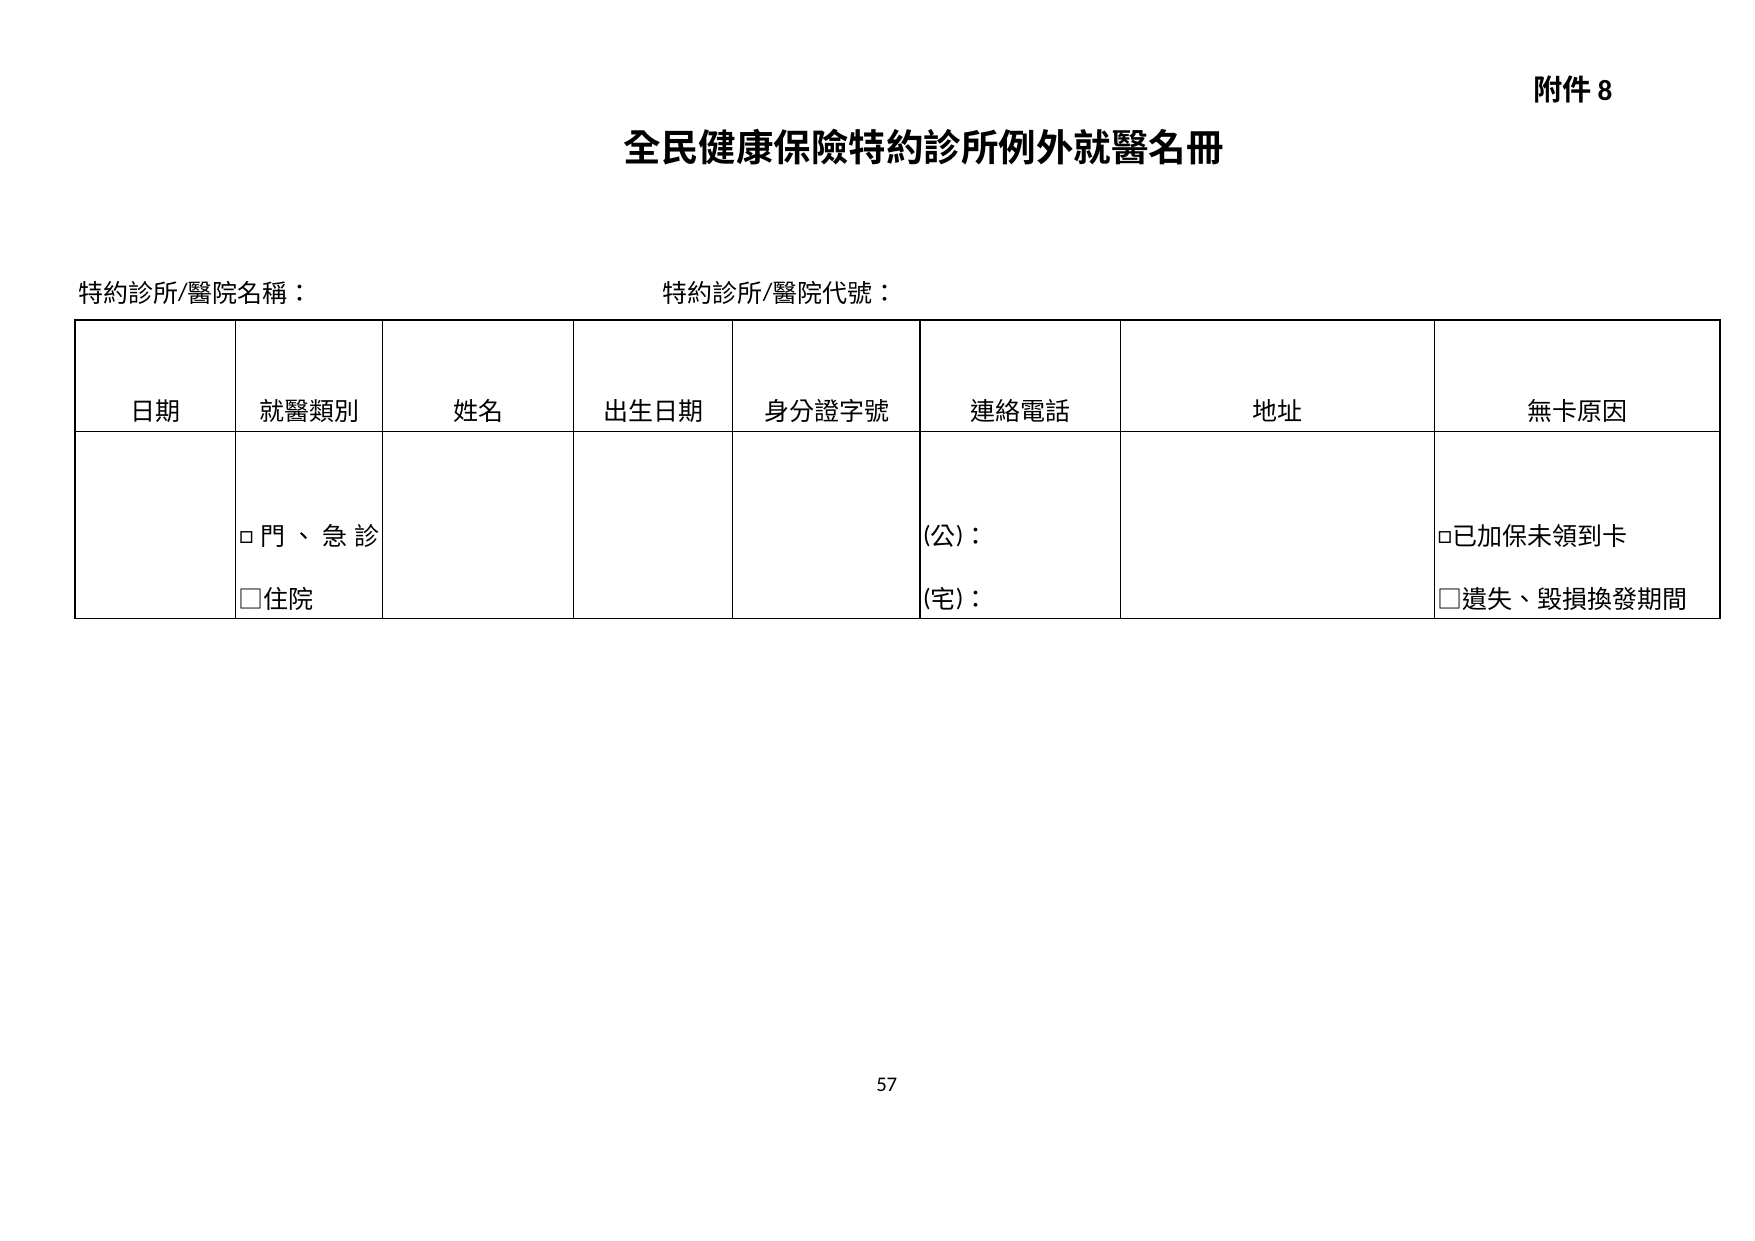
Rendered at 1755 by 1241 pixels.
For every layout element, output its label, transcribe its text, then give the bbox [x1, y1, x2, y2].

table_cell [76, 432, 235, 618]
table_cell [1121, 432, 1434, 618]
table_cell [383, 432, 573, 618]
table_cell 姓名 [383, 321, 573, 431]
table_cell □已加保未領到卡 □遺失、毀損換發期間 [1435, 432, 1719, 618]
table_cell □門、急診 □住院 [236, 432, 382, 618]
table_cell 日期 [76, 321, 235, 431]
table_cell (公)： (宅)： [921, 432, 1120, 618]
table_cell 身分證字號 [733, 321, 919, 431]
table_cell [574, 432, 732, 618]
table_cell 就醫類別 [236, 321, 382, 431]
table_cell 地址 [1121, 321, 1434, 431]
text 附件8 [1533, 66, 1635, 109]
table_header 特約診所/醫院名稱： 特約診所/醫院代號： [75, 243, 1719, 319]
table_cell 連絡電話 [921, 321, 1120, 431]
table_cell 出生日期 [574, 321, 732, 431]
table_cell [733, 432, 919, 618]
table_cell 無卡原因 [1435, 321, 1719, 431]
text 全民健康保險特約診所例外就醫名冊 [75, 59, 1754, 172]
